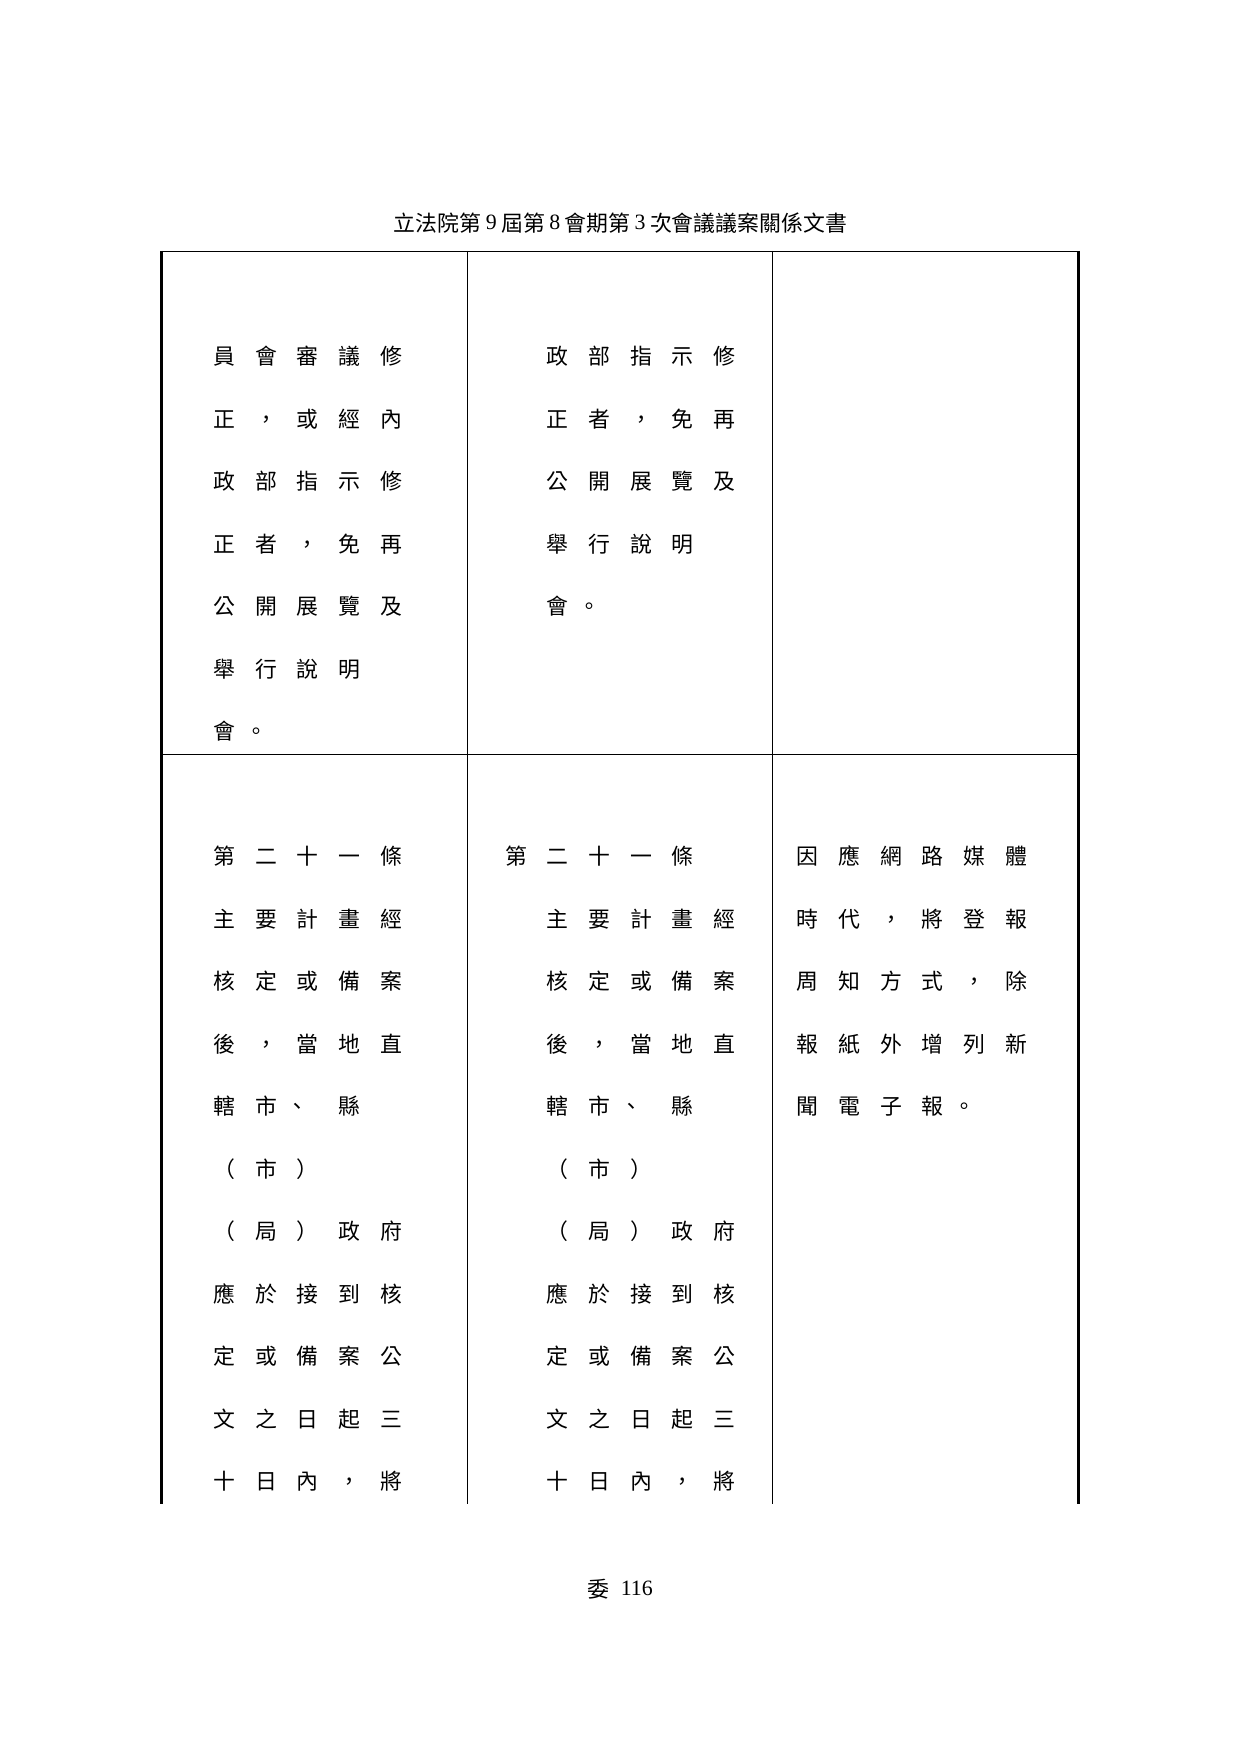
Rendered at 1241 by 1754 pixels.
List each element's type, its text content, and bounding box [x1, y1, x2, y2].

table_cell 第二十一條 主要計畫經核定或備案後，當地直轄市、縣（市）（局）政府應於接到核定或備案公文之日起三十日內，將 [468, 755, 772, 1504]
table_cell 因應網路媒體時代，將登報周知方式，除報紙外增列新聞電子報。 [773, 755, 1077, 1504]
table_cell [773, 252, 1077, 754]
table_cell 員會審議修正，或經內政部指示修正者，免再公開展覽及舉行說明會。 [163, 252, 467, 754]
table_cell 政部指示修正者，免再公開展覽及舉行說明會。 [468, 252, 772, 754]
table_cell 第二十一條 主要計畫經核定或備案後，當地直轄市、縣（市）（局）政府應於接到核定或備案公文之日起三十日內，將 [163, 755, 467, 1504]
